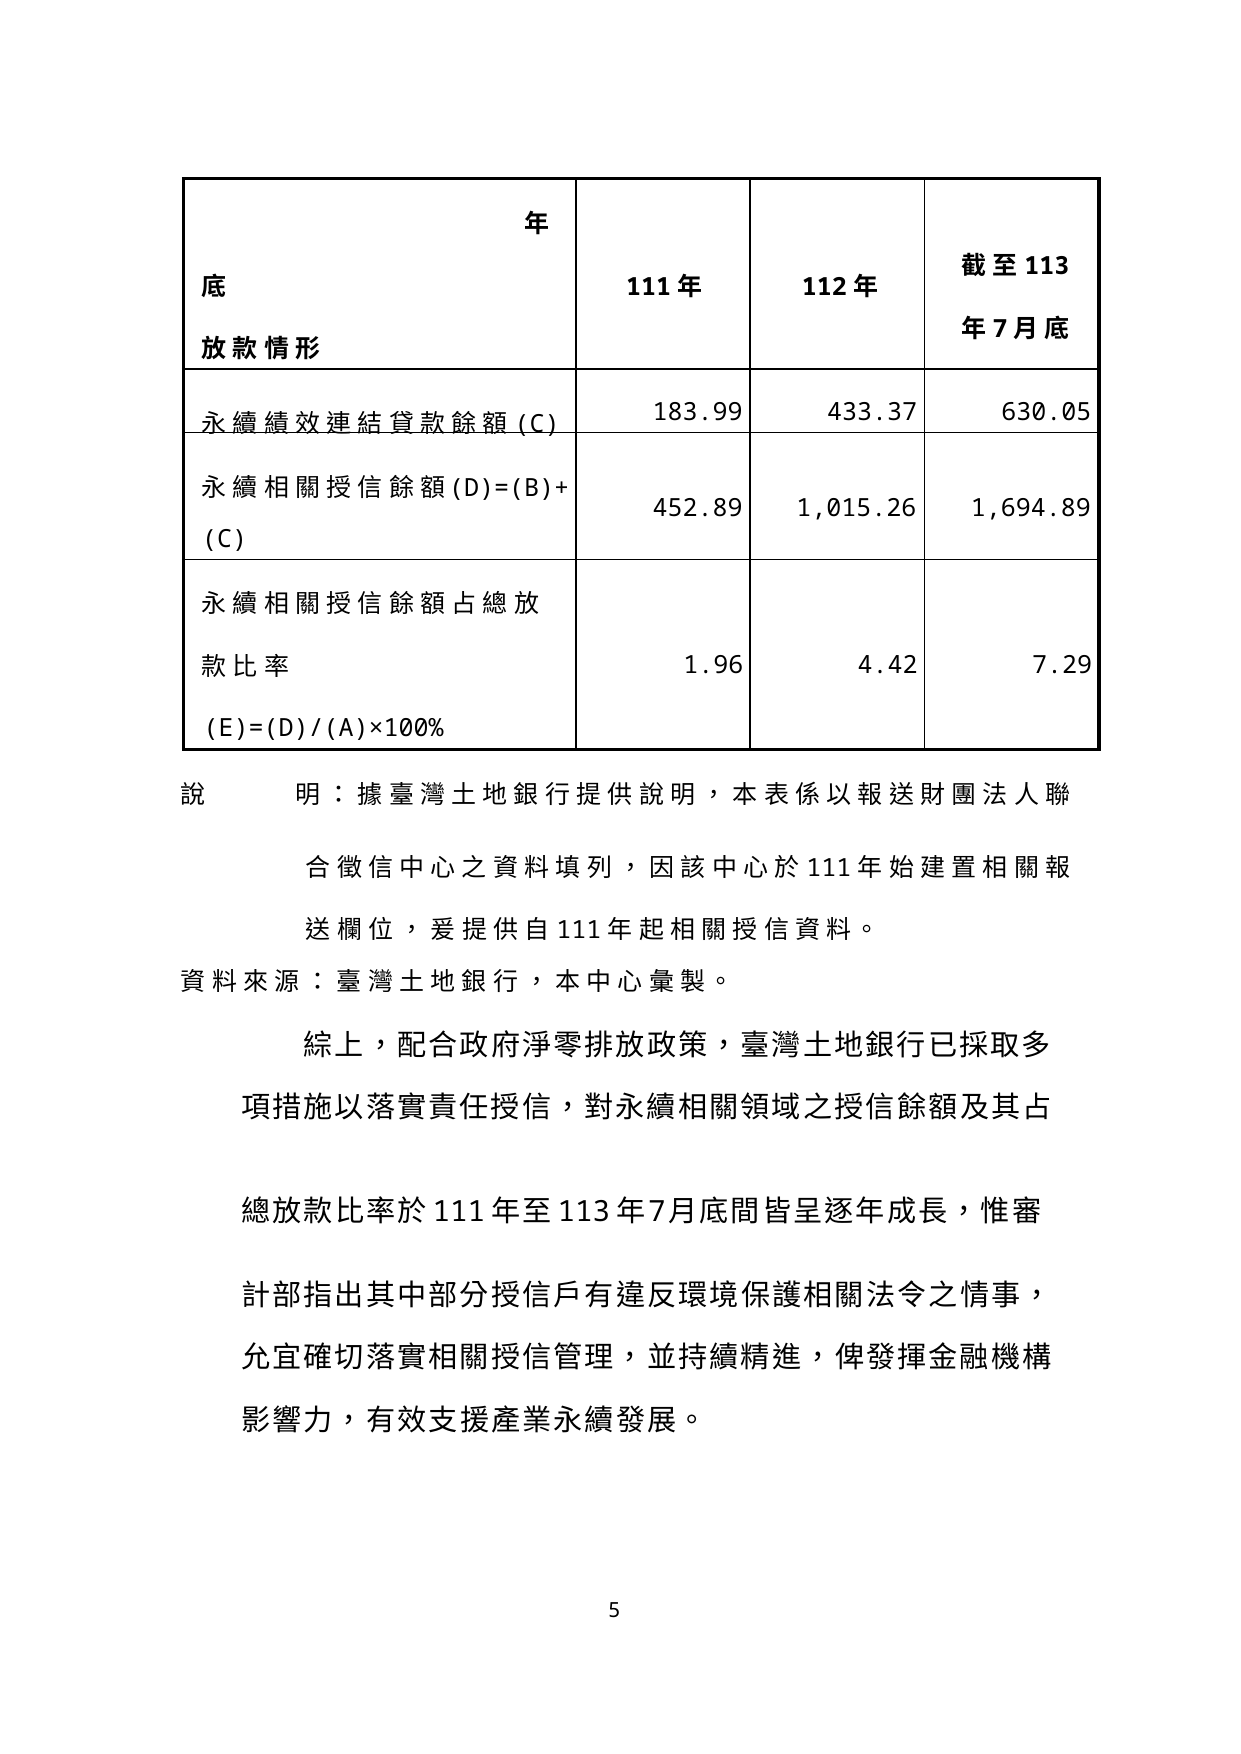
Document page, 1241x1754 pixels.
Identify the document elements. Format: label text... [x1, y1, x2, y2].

table_header 112年 [751, 180, 924, 368]
table_cell 1,694.89 [925, 433, 1097, 558]
table_cell 630.05 [925, 370, 1097, 432]
table_cell 1,015.26 [751, 433, 924, 558]
table_header 截至113 年7月底 [925, 180, 1097, 368]
table_header 111年 [577, 180, 749, 368]
table_cell 452.89 [577, 433, 749, 558]
table_header 年底 放款情形 [185, 180, 575, 368]
table_cell 7.29 [925, 560, 1097, 747]
table_cell 永續績效連結貸款餘額(C) [185, 370, 575, 432]
text 說 明：據臺灣土地銀行提供說明，本表係以報送財團法人聯合徵信中心之資料填列，因該中心於111年始建置相關報送欄位，爰提供自111年起相關授信資料。 [177, 751, 1092, 938]
table_cell 永續相關授信餘額占總放款比率 (E)=(D)/(A)×100% [185, 560, 575, 747]
table_cell 永續相關授信餘額(D)=(B)+(C) [185, 433, 575, 558]
table_cell 4.42 [751, 560, 924, 747]
table_cell 433.37 [751, 370, 924, 432]
text 資料來源：臺灣土地銀行，本中心彙製。 [177, 938, 1092, 1001]
table_cell 1.96 [577, 560, 749, 747]
text 綜上，配合政府淨零排放政策，臺灣土地銀行已採取多項措施以落實責任授信，對永續相關領域之授信餘額及其占總放款比率於111年至113年7月底間皆呈逐年成長，惟審計部指出其中部分授信戶有違反環境保護相關法令之情事，允宜確切落實相關授信管理，並持續精進，俾發揮金融機構影響力，有效支援產業永續發展。 [236, 1001, 1063, 1438]
table_cell 183.99 [577, 370, 749, 432]
